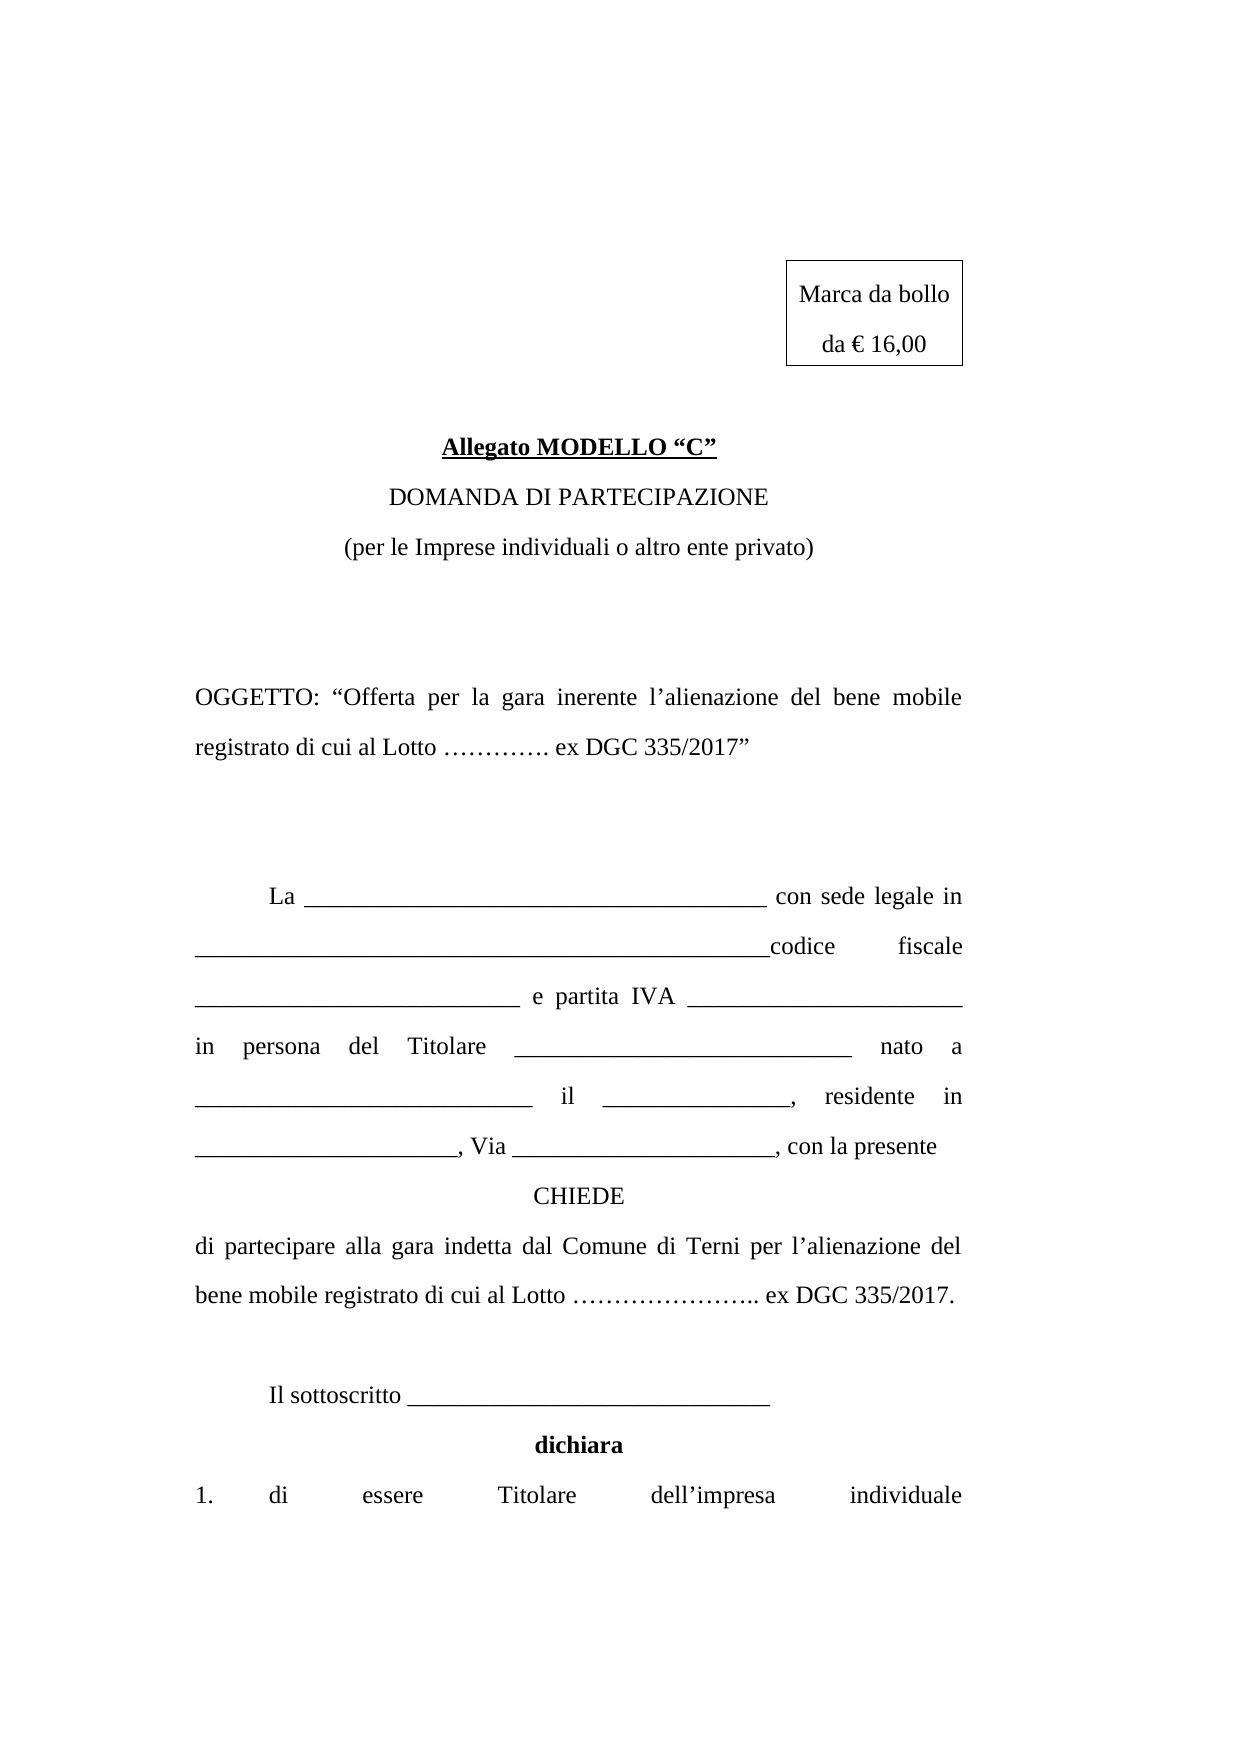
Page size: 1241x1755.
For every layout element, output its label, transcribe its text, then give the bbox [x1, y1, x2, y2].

text Allegato MODELLO “C” [195, 416, 963, 466]
text OGGETTO: “Offerta per la gara inerente l’alienazione del bene mobile registrato di cui al Lotto …………. ex DGC 335/2017” [195, 665, 963, 765]
text di partecipare alla gara indetta dal Comune di Terni per l’alienazione del bene mobile registrato di cui al Lotto ………………….. ex DGC 335/2017. [195, 1214, 963, 1314]
list di essere Titolare dell’impresa individuale [195, 1464, 963, 1513]
text dichiara [195, 1414, 963, 1464]
text Marca da bollo da € 16,00 [787, 261, 962, 365]
subtitle CHIEDE [195, 1164, 963, 1214]
text La _____________________________________ con sede legale in ______________________________________________codice fiscale __________________________ e partita IVA ______________________ in persona del Titolare ___________________________ nato a ___________________________ il _______________, residente in _____________________, Via _____________________, con la presente [195, 865, 963, 1164]
text (per le Imprese individuali o altro ente privato) [195, 516, 963, 566]
text Il sottoscritto _____________________________ [195, 1364, 963, 1414]
text DOMANDA DI PARTECIPAZIONE [195, 466, 963, 516]
